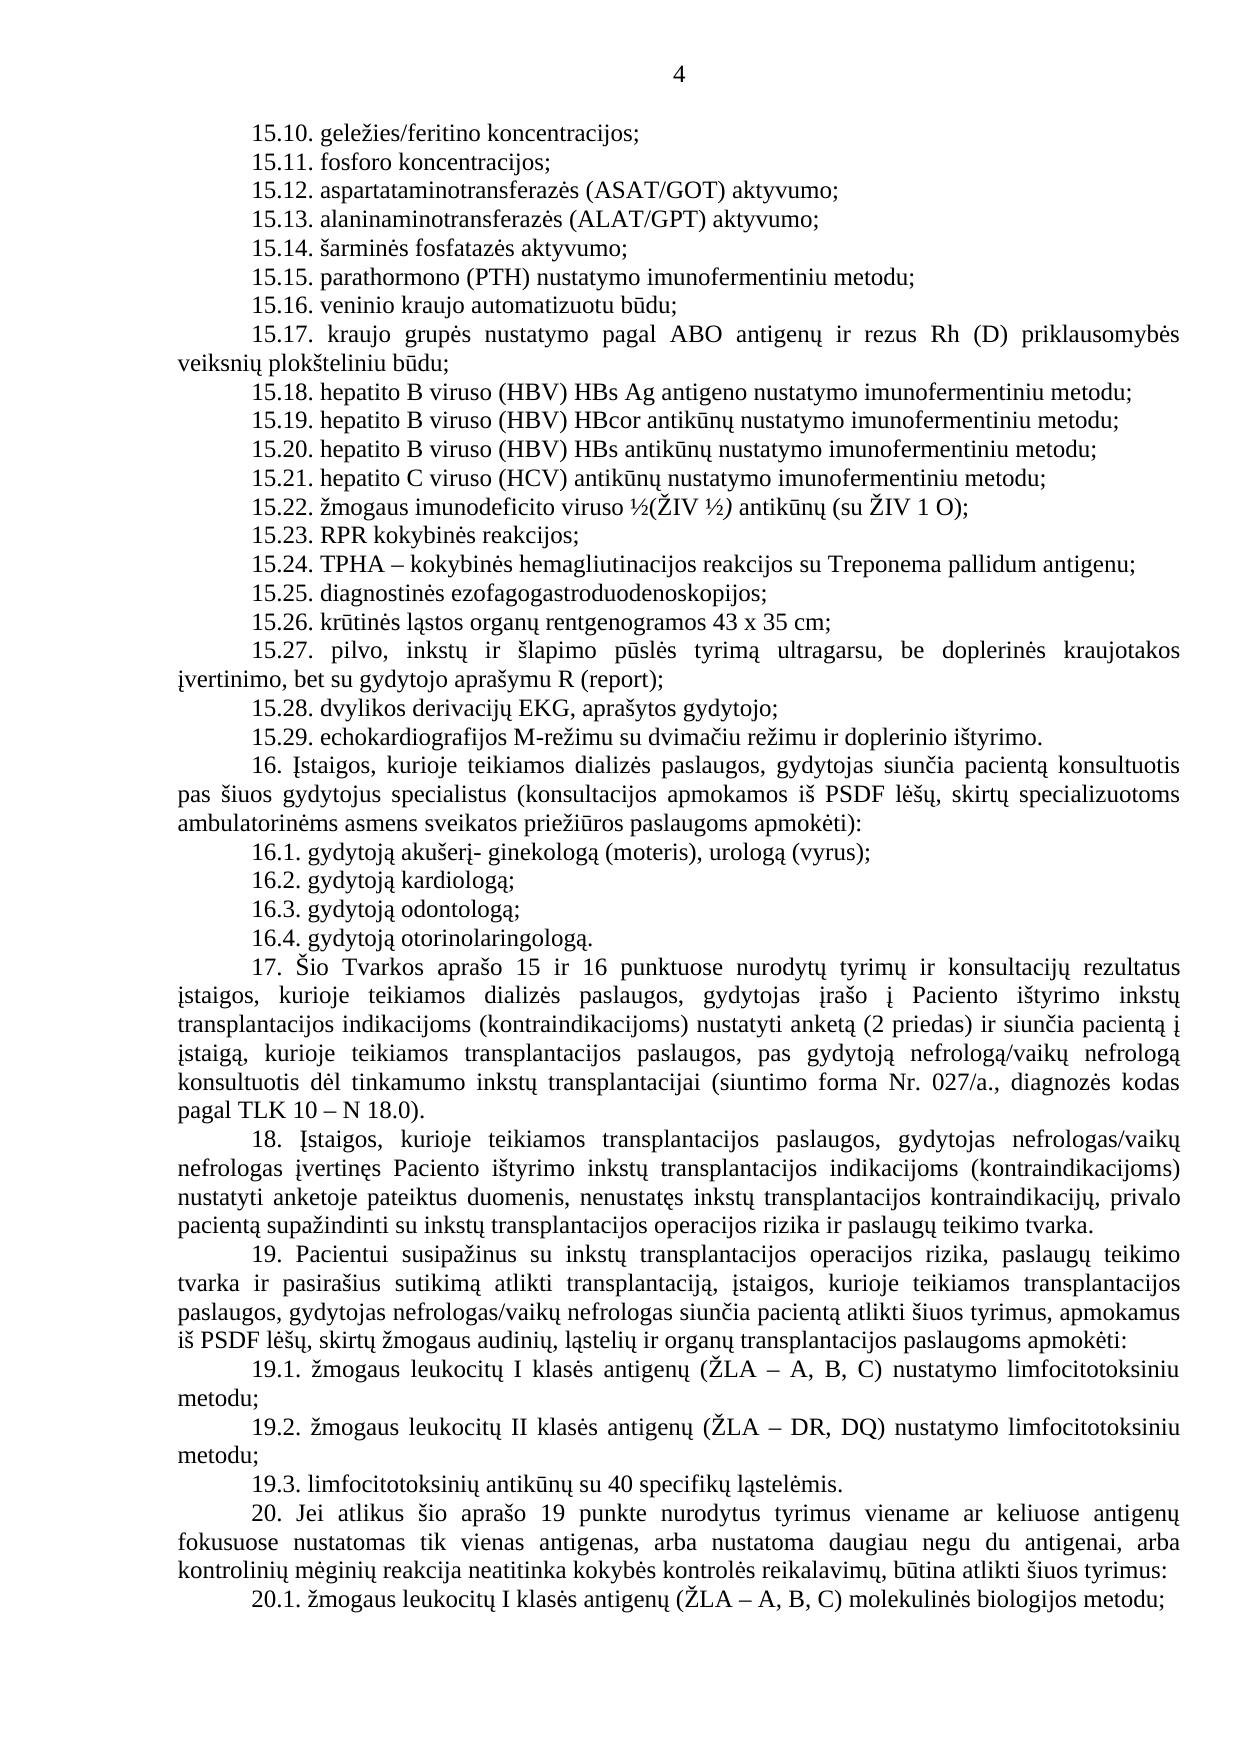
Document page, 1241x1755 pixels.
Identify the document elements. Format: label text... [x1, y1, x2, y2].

text 15.27. pilvo, inkstų ir šlapimo pūslės tyrimą ultragarsu, be doplerinės kraujotakos įvertinimo, bet su gydytojo aprašymu R (report); [177, 636, 1181, 693]
text 15.23. RPR kokybinės reakcijos; [177, 521, 1181, 549]
text 15.15. parathormono (PTH) nustatymo imunofermentiniu metodu; [177, 262, 1181, 291]
text 15.26. krūtinės ląstos organų rentgenogramos 43 x 35 cm; [177, 607, 1181, 636]
text 15.20. hepatito B viruso (HBV) HBs antikūnų nustatymo imunofermentiniu metodu; [177, 434, 1181, 463]
text 15.13. alaninaminotransferazės (ALAT/GPT) aktyvumo; [177, 204, 1181, 233]
text 20. Jei atlikus šio aprašo 19 punkte nurodytus tyrimus viename ar keliuose antigenų fokusuose nustatomas tik vienas antigenas, arba nustatoma daugiau negu du antigenai, arba kontrolinių mėginių reakcija neatitinka kokybės kontrolės reikalavimų, būtina atlikti šiuos tyrimus: [177, 1498, 1181, 1584]
text 15.16. veninio kraujo automatizuotu būdu; [177, 291, 1181, 319]
text 15.14. šarminės fosfatazės aktyvumo; [177, 233, 1181, 262]
text 15.22. žmogaus imunodeficito viruso ½(ŽIV ½) antikūnų (su ŽIV 1 O); [177, 492, 1181, 521]
text 15.17. kraujo grupės nustatymo pagal ABO antigenų ir rezus Rh (D) priklausomybės veiksnių plokšteliniu būdu; [177, 319, 1181, 377]
text 15.11. fosforo koncentracijos; [177, 147, 1181, 176]
text 19.1. žmogaus leukocitų I klasės antigenų (ŽLA – A, B, C) nustatymo limfocitotoksiniu metodu; [177, 1354, 1181, 1412]
text 15.25. diagnostinės ezofagogastroduodenoskopijos; [177, 578, 1181, 607]
text 16.4. gydytoją otorinolaringologą. [177, 923, 1181, 952]
text 17. Šio Tvarkos aprašo 15 ir 16 punktuose nurodytų tyrimų ir konsultacijų rezultatus įstaigos, kurioje teikiamos dializės paslaugos, gydytojas įrašo į Paciento ištyrimo inkstų transplantacijos indikacijoms (kontraindikacijoms) nustatyti anketą (2 priedas) ir siunčia pacientą į įstaigą, kurioje teikiamos transplantacijos paslaugos, pas gydytoją nefrologą/vaikų nefrologą konsultuotis dėl tinkamumo inkstų transplantacijai (siuntimo forma Nr. 027/a., diagnozės kodas pagal TLK 10 – N 18.0). [177, 952, 1181, 1124]
text 15.29. echokardiografijos M-režimu su dvimačiu režimu ir doplerinio ištyrimo. [177, 722, 1181, 751]
text 19. Pacientui susipažinus su inkstų transplantacijos operacijos rizika, paslaugų teikimo tvarka ir pasirašius sutikimą atlikti transplantaciją, įstaigos, kurioje teikiamos transplantacijos paslaugos, gydytojas nefrologas/vaikų nefrologas siunčia pacientą atlikti šiuos tyrimus, apmokamus iš PSDF lėšų, skirtų žmogaus audinių, ląstelių ir organų transplantacijos paslaugoms apmokėti: [177, 1239, 1181, 1354]
text 16.2. gydytoją kardiologą; [177, 866, 1181, 894]
text 20.1. žmogaus leukocitų I klasės antigenų (ŽLA – A, B, C) molekulinės biologijos metodu; [177, 1584, 1181, 1613]
text 15.12. aspartataminotransferazės (ASAT/GOT) aktyvumo; [177, 176, 1181, 204]
text 16.1. gydytoją akušerį- ginekologą (moteris), urologą (vyrus); [177, 837, 1181, 866]
text 15.24. TPHA – kokybinės hemagliutinacijos reakcijos su Treponema pallidum antigenu; [177, 549, 1181, 578]
text 15.10. geležies/feritino koncentracijos; [177, 118, 1181, 147]
text 19.3. limfocitotoksinių antikūnų su 40 specifikų ląstelėmis. [177, 1469, 1181, 1498]
text 18. Įstaigos, kurioje teikiamos transplantacijos paslaugos, gydytojas nefrologas/vaikų nefrologas įvertinęs Paciento ištyrimo inkstų transplantacijos indikacijoms (kontraindikacijoms) nustatyti anketoje pateiktus duomenis, nenustatęs inkstų transplantacijos kontraindikacijų, privalo pacientą supažindinti su inkstų transplantacijos operacijos rizika ir paslaugų teikimo tvarka. [177, 1124, 1181, 1239]
text 16. Įstaigos, kurioje teikiamos dializės paslaugos, gydytojas siunčia pacientą konsultuotis pas šiuos gydytojus specialistus (konsultacijos apmokamos iš PSDF lėšų, skirtų specializuotoms ambulatorinėms asmens sveikatos priežiūros paslaugoms apmokėti): [177, 751, 1181, 837]
text 15.21. hepatito C viruso (HCV) antikūnų nustatymo imunofermentiniu metodu; [177, 463, 1181, 492]
text 15.28. dvylikos derivacijų EKG, aprašytos gydytojo; [177, 693, 1181, 722]
text 15.18. hepatito B viruso (HBV) HBs Ag antigeno nustatymo imunofermentiniu metodu; [177, 377, 1181, 406]
text 15.19. hepatito B viruso (HBV) HBcor antikūnų nustatymo imunofermentiniu metodu; [177, 406, 1181, 434]
text 16.3. gydytoją odontologą; [177, 894, 1181, 923]
text 19.2. žmogaus leukocitų II klasės antigenų (ŽLA – DR, DQ) nustatymo limfocitotoksiniu metodu; [177, 1412, 1181, 1469]
